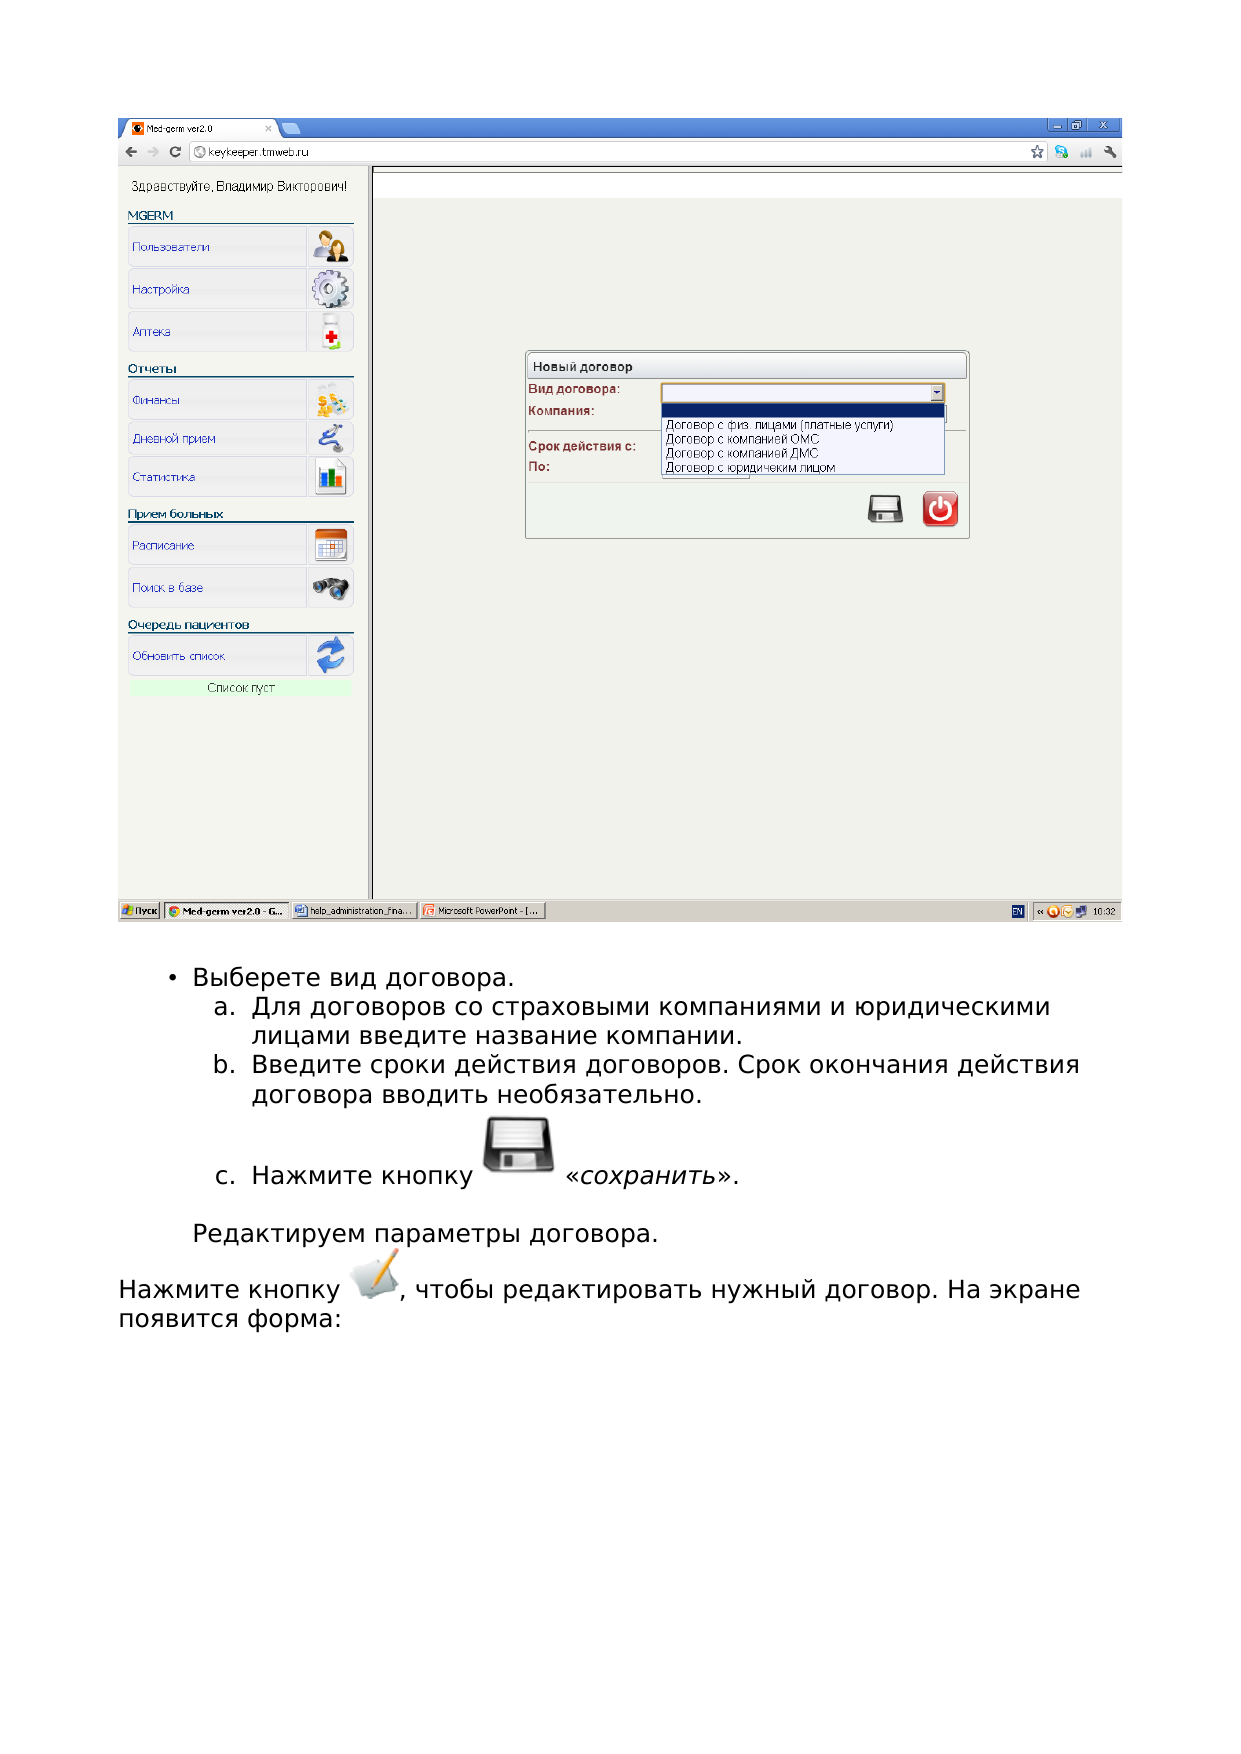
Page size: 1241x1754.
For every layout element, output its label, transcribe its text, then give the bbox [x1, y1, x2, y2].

list Нажмите кнопку «сохранить». [236, 1109, 1122, 1190]
picture [348, 1248, 399, 1299]
list Введите сроки действия договоров. Срок окончания действия договора вводить необязательно. [236, 1051, 1122, 1109]
picture [118, 118, 1123, 922]
list Для договоров со страховыми компаниями и юридическими лицами введите название компании. [236, 992, 1122, 1051]
list Редактируем параметры договора. [177, 1219, 1122, 1249]
list Выберете вид договора. [177, 963, 1122, 992]
text Нажмите кнопку , чтобы редактировать нужный договор. На экране появится форма: [118, 1249, 1122, 1334]
picture [481, 1109, 557, 1184]
